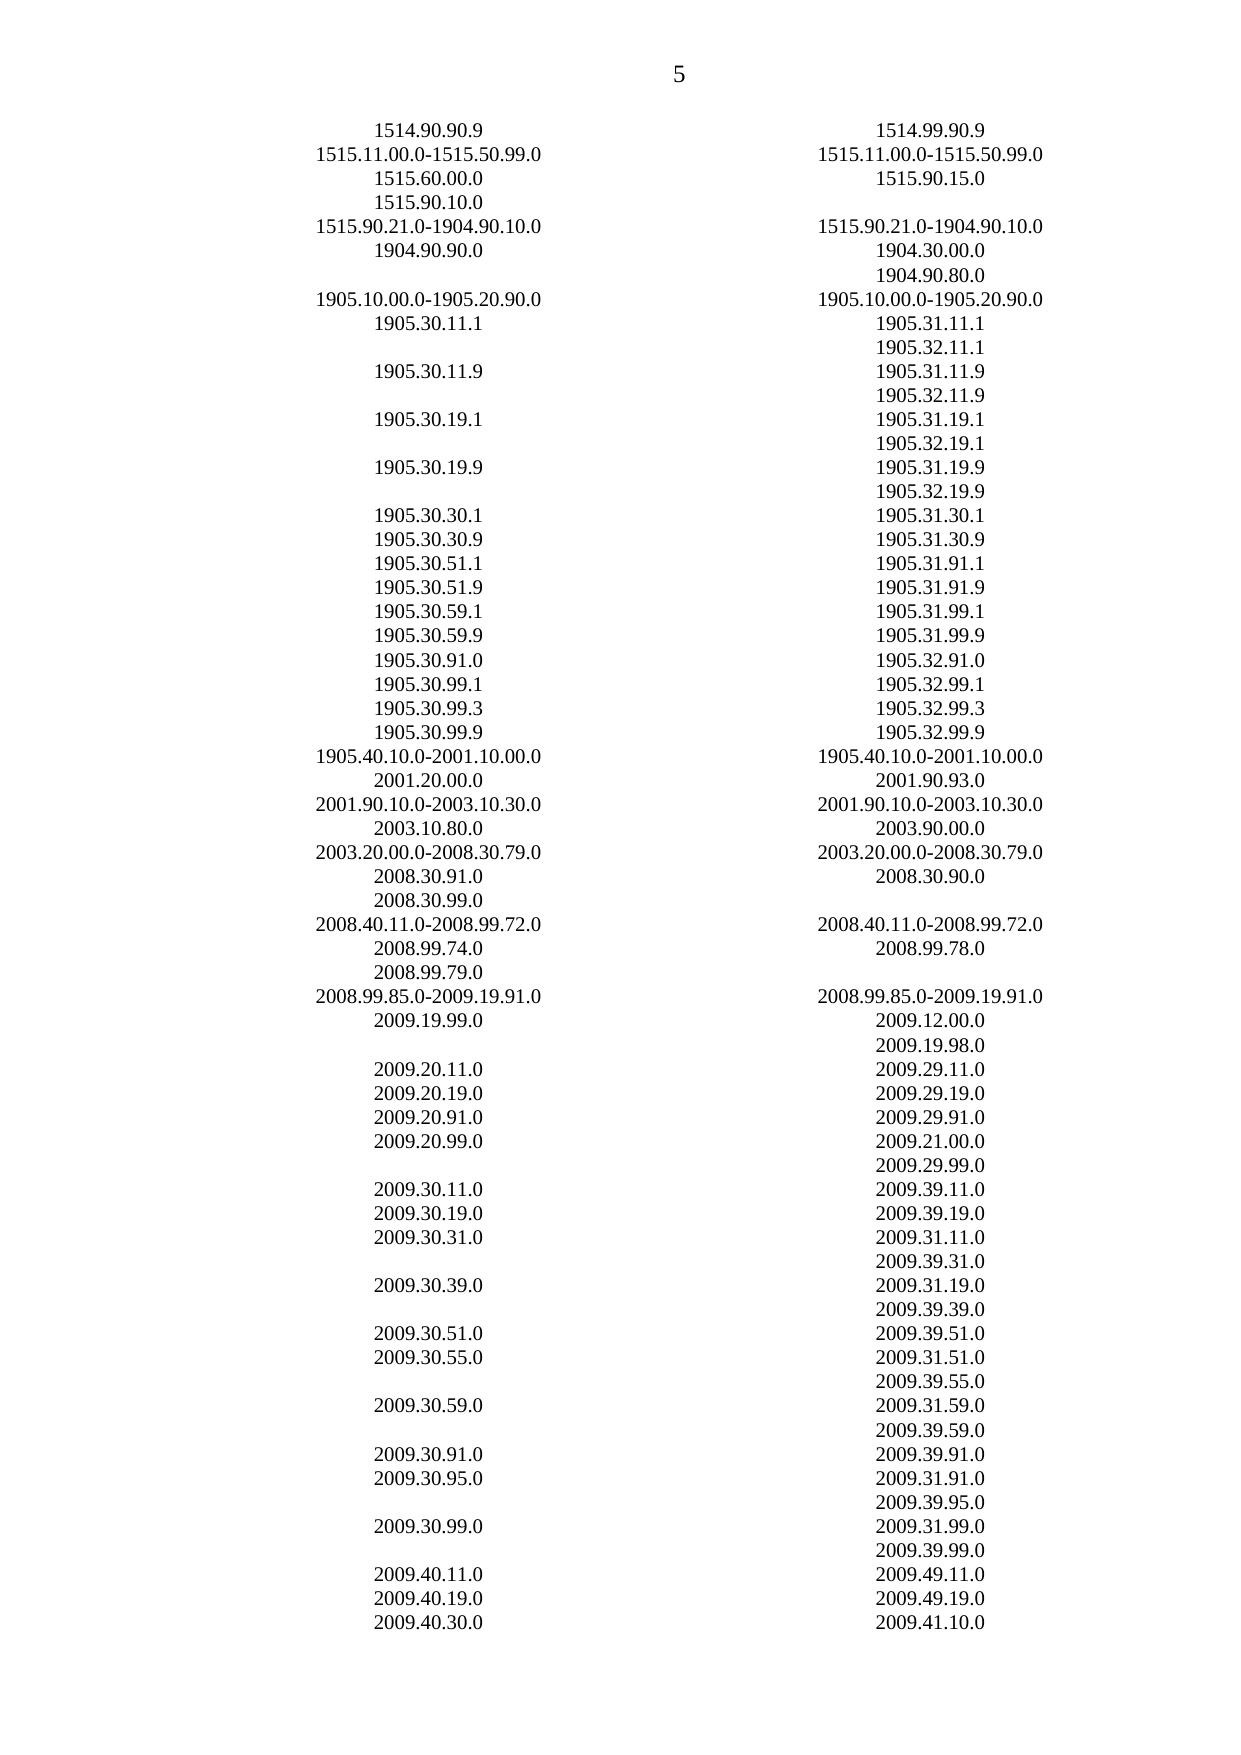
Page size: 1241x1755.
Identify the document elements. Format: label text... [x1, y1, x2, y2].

table_cell 1905.30.51.1 [177, 551, 679, 575]
table_cell 1515.11.00.0-1515.50.99.0 [679, 142, 1181, 166]
table_cell 2009.39.11.0 [679, 1177, 1181, 1201]
table_cell 2009.31.91.0 2009.39.95.0 [679, 1466, 1181, 1514]
table_cell 2009.30.11.0 [177, 1177, 679, 1201]
table_cell 1905.32.99.3 [679, 696, 1181, 720]
table_cell 2009.20.91.0 [177, 1105, 679, 1129]
table_cell 2009.49.19.0 [679, 1586, 1181, 1610]
table_cell 1515.90.21.0-1904.90.10.0 [679, 214, 1181, 238]
table_cell 2009.40.19.0 [177, 1586, 679, 1610]
table_cell 1905.30.59.1 [177, 599, 679, 623]
table_cell 2008.99.85.0-2009.19.91.0 [177, 984, 679, 1008]
table_cell 1905.30.91.0 [177, 648, 679, 672]
table_cell 1905.30.30.9 [177, 527, 679, 551]
table_cell 1905.30.11.9 [177, 359, 679, 407]
table_cell 2008.30.91.0 2008.30.99.0 [177, 864, 679, 912]
table_cell 1905.31.30.1 [679, 503, 1181, 527]
table_cell 1905.40.10.0-2001.10.00.0 [177, 744, 679, 768]
table_cell 2001.90.10.0-2003.10.30.0 [177, 792, 679, 816]
table_cell 2001.90.93.0 [679, 768, 1181, 792]
table_cell 2008.99.74.0 2008.99.79.0 [177, 936, 679, 984]
table_cell 1905.31.99.1 [679, 599, 1181, 623]
table_cell 2009.20.11.0 [177, 1057, 679, 1081]
table_cell 1905.31.19.9 1905.32.19.9 [679, 455, 1181, 503]
table_cell 1905.30.19.9 [177, 455, 679, 503]
table_cell 2008.40.11.0-2008.99.72.0 [679, 912, 1181, 936]
table_cell 1905.30.99.1 [177, 672, 679, 696]
table_cell 1905.40.10.0-2001.10.00.0 [679, 744, 1181, 768]
table_cell 1905.31.30.9 [679, 527, 1181, 551]
table_cell 1905.30.19.1 [177, 407, 679, 455]
table_cell 1905.30.51.9 [177, 575, 679, 599]
table_cell 2009.12.00.0 2009.19.98.0 [679, 1009, 1181, 1057]
table_cell 2009.31.59.0 2009.39.59.0 [679, 1394, 1181, 1442]
table_cell 2009.30.31.0 [177, 1225, 679, 1273]
table_cell 2009.39.51.0 [679, 1321, 1181, 1345]
table_cell 2003.90.00.0 [679, 816, 1181, 840]
table_cell 1904.90.90.0 [177, 239, 679, 287]
table_cell 2009.30.59.0 [177, 1394, 679, 1442]
table_cell 1905.31.11.1 1905.32.11.1 [679, 311, 1181, 359]
table_cell 1905.30.59.9 [177, 624, 679, 647]
table_cell 1905.10.00.0-1905.20.90.0 [679, 287, 1181, 311]
table_cell 2009.31.51.0 2009.39.55.0 [679, 1345, 1181, 1393]
table_cell 1514.90.90.9 [177, 118, 679, 142]
table_cell 2008.30.90.0 [679, 864, 1181, 912]
table_cell 2009.40.30.0 [177, 1610, 679, 1634]
table_cell 2009.30.51.0 [177, 1321, 679, 1345]
table_cell 1515.11.00.0-1515.50.99.0 [177, 142, 679, 166]
table_cell 2009.30.91.0 [177, 1442, 679, 1466]
table_cell 1905.30.99.3 [177, 696, 679, 720]
table_cell 2009.30.95.0 [177, 1466, 679, 1514]
table_cell 1905.32.99.9 [679, 720, 1181, 744]
table_cell 2003.20.00.0-2008.30.79.0 [177, 840, 679, 864]
table_cell 2009.20.99.0 [177, 1129, 679, 1177]
table_cell 1905.30.30.1 [177, 503, 679, 527]
table_cell 1905.31.91.9 [679, 575, 1181, 599]
table_cell 2003.20.00.0-2008.30.79.0 [679, 840, 1181, 864]
table_cell 1905.31.11.9 1905.32.11.9 [679, 359, 1181, 407]
table_cell 1905.30.99.9 [177, 720, 679, 744]
table_cell 1905.31.19.1 1905.32.19.1 [679, 407, 1181, 455]
table_cell 2009.40.11.0 [177, 1562, 679, 1586]
table_cell 2001.20.00.0 [177, 768, 679, 792]
table_cell 2009.29.19.0 [679, 1081, 1181, 1105]
table_cell 2009.39.91.0 [679, 1442, 1181, 1466]
table_cell 1905.31.91.1 [679, 551, 1181, 575]
table_cell 2009.20.19.0 [177, 1081, 679, 1105]
table_cell 2001.90.10.0-2003.10.30.0 [679, 792, 1181, 816]
table_cell 1905.30.11.1 [177, 311, 679, 359]
table_cell 1514.99.90.9 [679, 118, 1181, 142]
table_cell 1905.10.00.0-1905.20.90.0 [177, 287, 679, 311]
table_cell 2009.21.00.0 2009.29.99.0 [679, 1129, 1181, 1177]
table_cell 2009.31.19.0 2009.39.39.0 [679, 1273, 1181, 1321]
table_cell 2003.10.80.0 [177, 816, 679, 840]
table_cell 1905.32.91.0 [679, 648, 1181, 672]
table_cell 2009.30.55.0 [177, 1345, 679, 1393]
table_cell 2009.49.11.0 [679, 1562, 1181, 1586]
table_cell 2008.99.78.0 [679, 936, 1181, 984]
table_cell 2009.29.11.0 [679, 1057, 1181, 1081]
table_cell 2009.30.19.0 [177, 1201, 679, 1225]
table_cell 2009.31.99.0 2009.39.99.0 [679, 1514, 1181, 1562]
table_cell 1515.90.21.0-1904.90.10.0 [177, 214, 679, 238]
table_cell 2009.31.11.0 2009.39.31.0 [679, 1225, 1181, 1273]
table_cell 2009.19.99.0 [177, 1009, 679, 1057]
table_cell 2009.30.99.0 [177, 1514, 679, 1562]
table_cell 2008.99.85.0-2009.19.91.0 [679, 984, 1181, 1008]
table_cell 1905.32.99.1 [679, 672, 1181, 696]
table_cell 2009.29.91.0 [679, 1105, 1181, 1129]
table_cell 2009.41.10.0 [679, 1610, 1181, 1634]
table_cell 1904.30.00.0 1904.90.80.0 [679, 239, 1181, 287]
table_cell 2009.39.19.0 [679, 1201, 1181, 1225]
table_cell 2008.40.11.0-2008.99.72.0 [177, 912, 679, 936]
table_cell 1515.60.00.0 1515.90.10.0 [177, 166, 679, 214]
table_cell 2009.30.39.0 [177, 1273, 679, 1321]
table_cell 1905.31.99.9 [679, 624, 1181, 647]
table_cell 1515.90.15.0 [679, 166, 1181, 214]
